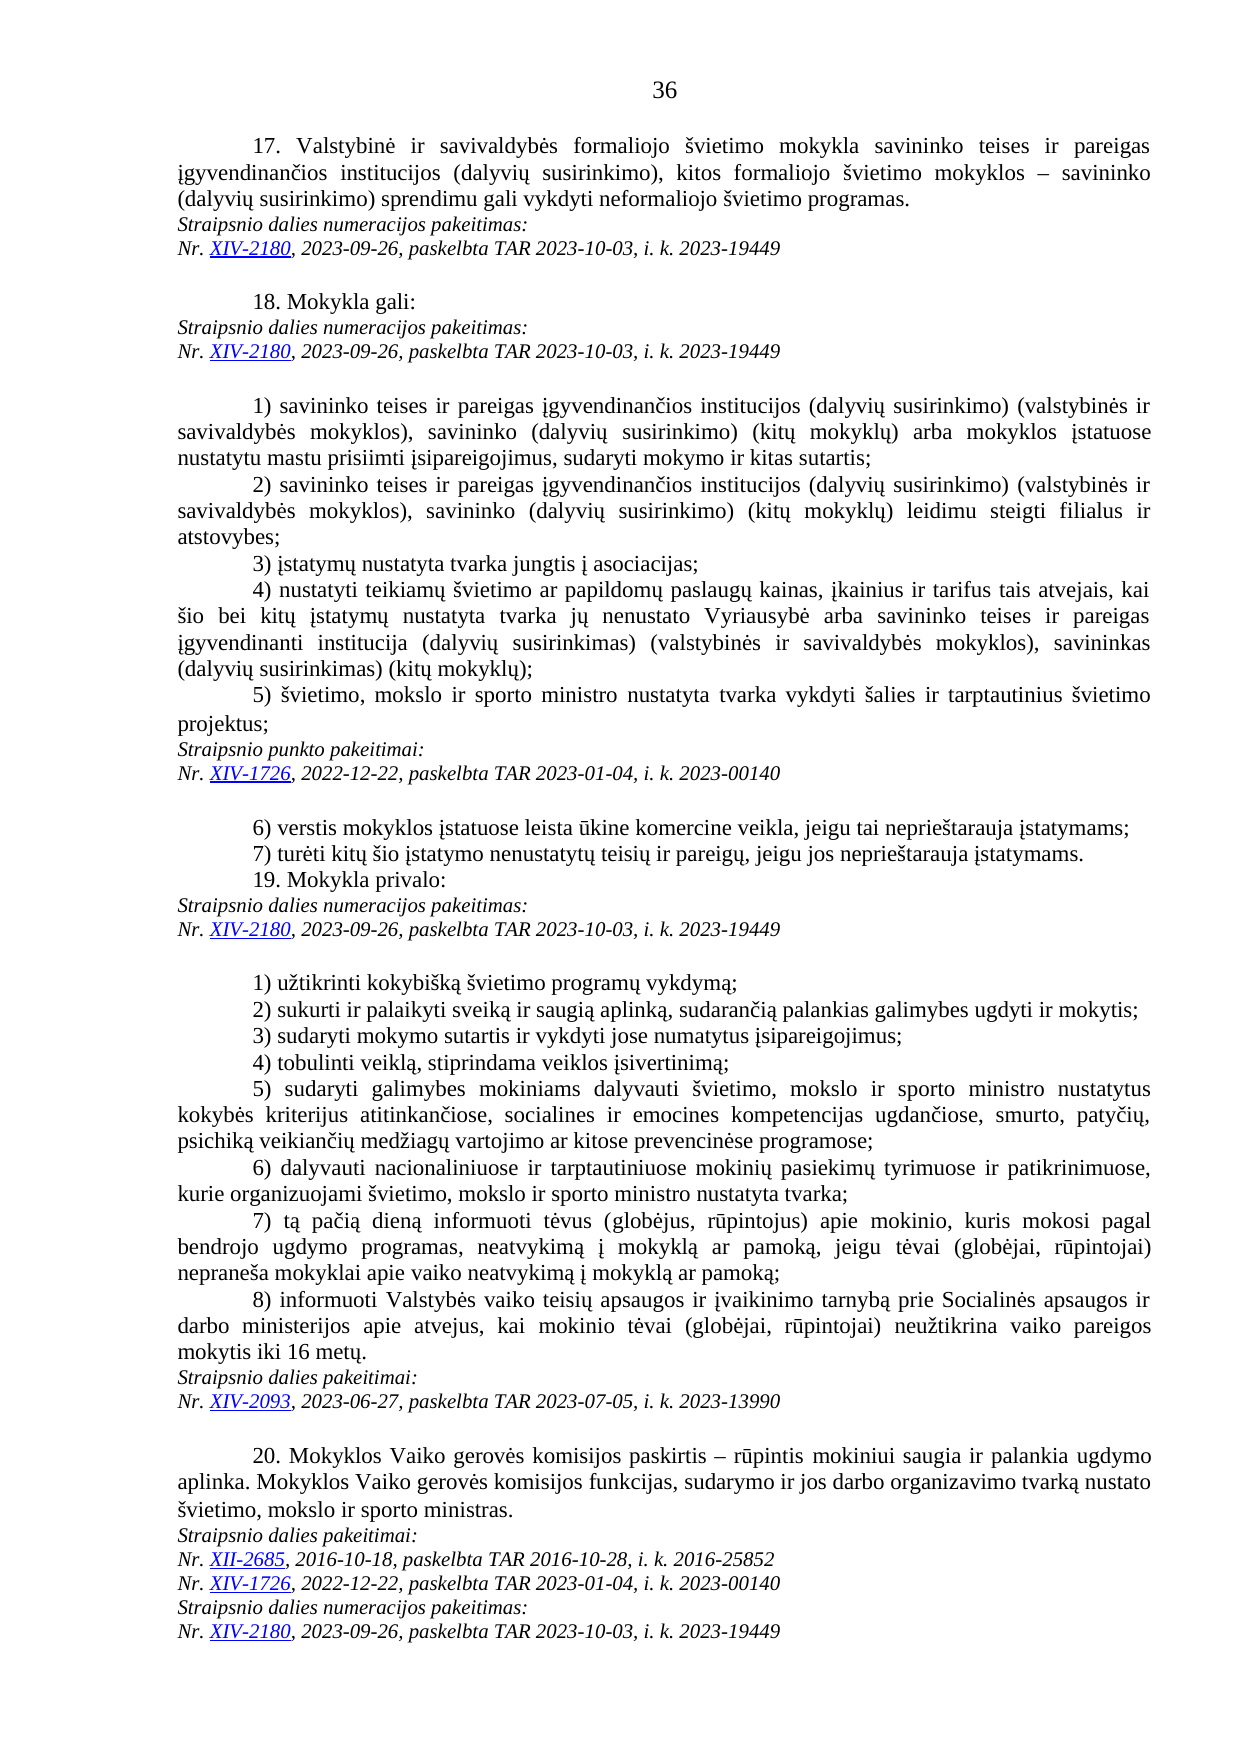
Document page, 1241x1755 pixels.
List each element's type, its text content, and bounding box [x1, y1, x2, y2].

text 19. Mokykla privalo: [177, 866, 1152, 893]
text 17. Valstybinė ir savivaldybės formaliojo švietimo mokykla savininko teises ir pareigas įgyvendinančios institucijos (dalyvių susirinkimo), kitos formaliojo švietimo mokyklos – savininko (dalyvių susirinkimo) sprendimu gali vykdyti neformaliojo švietimo programas. [177, 132, 1152, 212]
text 7) tą pačią dieną informuoti tėvus (globėjus, rūpintojus) apie mokinio, kuris mokosi pagal bendrojo ugdymo programas, neatvykimą į mokyklą ar pamoką, jeigu tėvai (globėjai, rūpintojai) nepraneša mokyklai apie vaiko neatvykimą į mokyklą ar pamoką; [177, 1207, 1152, 1286]
text 3) įstatymų nustatyta tvarka jungtis į asociacijas; [177, 550, 1152, 576]
text Nr. XIV-2180, 2023-09-26, paskelbta TAR 2023-10-03, i. k. 2023-19449 [177, 917, 1152, 941]
text 5) švietimo, mokslo ir sporto ministro nustatyta tvarka vykdyti šalies ir tarptautinius švietimo projektus; [177, 682, 1152, 737]
text 18. Mokykla gali: [177, 288, 1152, 315]
text 4) nustatyti teikiamų švietimo ar papildomų paslaugų kainas, įkainius ir tarifus tais atvejais, kai šio bei kitų įstatymų nustatyta tvarka jų nenustato Vyriausybė arba savininko teises ir pareigas įgyvendinanti institucija (dalyvių susirinkimas) (valstybinės ir savivaldybės mokyklos), savininkas (dalyvių susirinkimas) (kitų mokyklų); [177, 576, 1152, 682]
text Nr. XIV-1726, 2022-12-22, paskelbta TAR 2023-01-04, i. k. 2023-00140 [177, 761, 1152, 785]
text Straipsnio punkto pakeitimai: [177, 737, 1152, 761]
text Nr. XIV-2180, 2023-09-26, paskelbta TAR 2023-10-03, i. k. 2023-19449 [177, 236, 1152, 260]
text Straipsnio dalies numeracijos pakeitimas: [177, 1595, 1152, 1619]
text 20. Mokyklos Vaiko gerovės komisijos paskirtis – rūpintis mokiniui saugia ir palankia ugdymo aplinka. Mokyklos Vaiko gerovės komisijos funkcijas, sudarymo ir jos darbo organizavimo tvarką nustato švietimo, mokslo ir sporto ministras. [177, 1442, 1152, 1523]
text 1) užtikrinti kokybišką švietimo programų vykdymą; [177, 969, 1152, 996]
text 6) dalyvauti nacionaliniuose ir tarptautiniuose mokinių pasiekimų tyrimuose ir patikrinimuose, kurie organizuojami švietimo, mokslo ir sporto ministro nustatyta tvarka; [177, 1154, 1152, 1207]
text Nr. XIV-2093, 2023-06-27, paskelbta TAR 2023-07-05, i. k. 2023-13990 [177, 1389, 1152, 1413]
text Straipsnio dalies numeracijos pakeitimas: [177, 893, 1152, 917]
text 4) tobulinti veiklą, stiprindama veiklos įsivertinimą; [177, 1048, 1152, 1075]
text Straipsnio dalies pakeitimai: [177, 1365, 1152, 1389]
text 7) turėti kitų šio įstatymo nenustatytų teisių ir pareigų, jeigu jos neprieštarauja įstatymams. [177, 840, 1152, 866]
text 8) informuoti Valstybės vaiko teisių apsaugos ir įvaikinimo tarnybą prie Socialinės apsaugos ir darbo ministerijos apie atvejus, kai mokinio tėvai (globėjai, rūpintojai) neužtikrina vaiko pareigos mokytis iki 16 metų. [177, 1286, 1152, 1365]
text Nr. XIV-1726, 2022-12-22, paskelbta TAR 2023-01-04, i. k. 2023-00140 [177, 1571, 1152, 1595]
text 2) savininko teises ir pareigas įgyvendinančios institucijos (dalyvių susirinkimo) (valstybinės ir savivaldybės mokyklos), savininko (dalyvių susirinkimo) (kitų mokyklų) leidimu steigti filialus ir atstovybes; [177, 471, 1152, 550]
text Nr. XIV-2180, 2023-09-26, paskelbta TAR 2023-10-03, i. k. 2023-19449 [177, 1619, 1152, 1643]
text Straipsnio dalies numeracijos pakeitimas: [177, 212, 1152, 236]
text Straipsnio dalies pakeitimai: [177, 1523, 1152, 1547]
text 2) sukurti ir palaikyti sveiką ir saugią aplinką, sudarančią palankias galimybes ugdyti ir mokytis; [177, 996, 1152, 1022]
text 6) verstis mokyklos įstatuose leista ūkine komercine veikla, jeigu tai neprieštarauja įstatymams; [177, 813, 1152, 840]
text 3) sudaryti mokymo sutartis ir vykdyti jose numatytus įsipareigojimus; [177, 1022, 1152, 1048]
text Straipsnio dalies numeracijos pakeitimas: [177, 315, 1152, 339]
text 1) savininko teises ir pareigas įgyvendinančios institucijos (dalyvių susirinkimo) (valstybinės ir savivaldybės mokyklos), savininko (dalyvių susirinkimo) (kitų mokyklų) arba mokyklos įstatuose nustatytu mastu prisiimti įsipareigojimus, sudaryti mokymo ir kitas sutartis; [177, 392, 1152, 471]
text Nr. XII-2685, 2016-10-18, paskelbta TAR 2016-10-28, i. k. 2016-25852 [177, 1547, 1152, 1571]
text 5) sudaryti galimybes mokiniams dalyvauti švietimo, mokslo ir sporto ministro nustatytus kokybės kriterijus atitinkančiose, socialines ir emocines kompetencijas ugdančiose, smurto, patyčių, psichiką veikiančių medžiagų vartojimo ar kitose prevencinėse programose; [177, 1075, 1152, 1154]
text Nr. XIV-2180, 2023-09-26, paskelbta TAR 2023-10-03, i. k. 2023-19449 [177, 339, 1152, 363]
